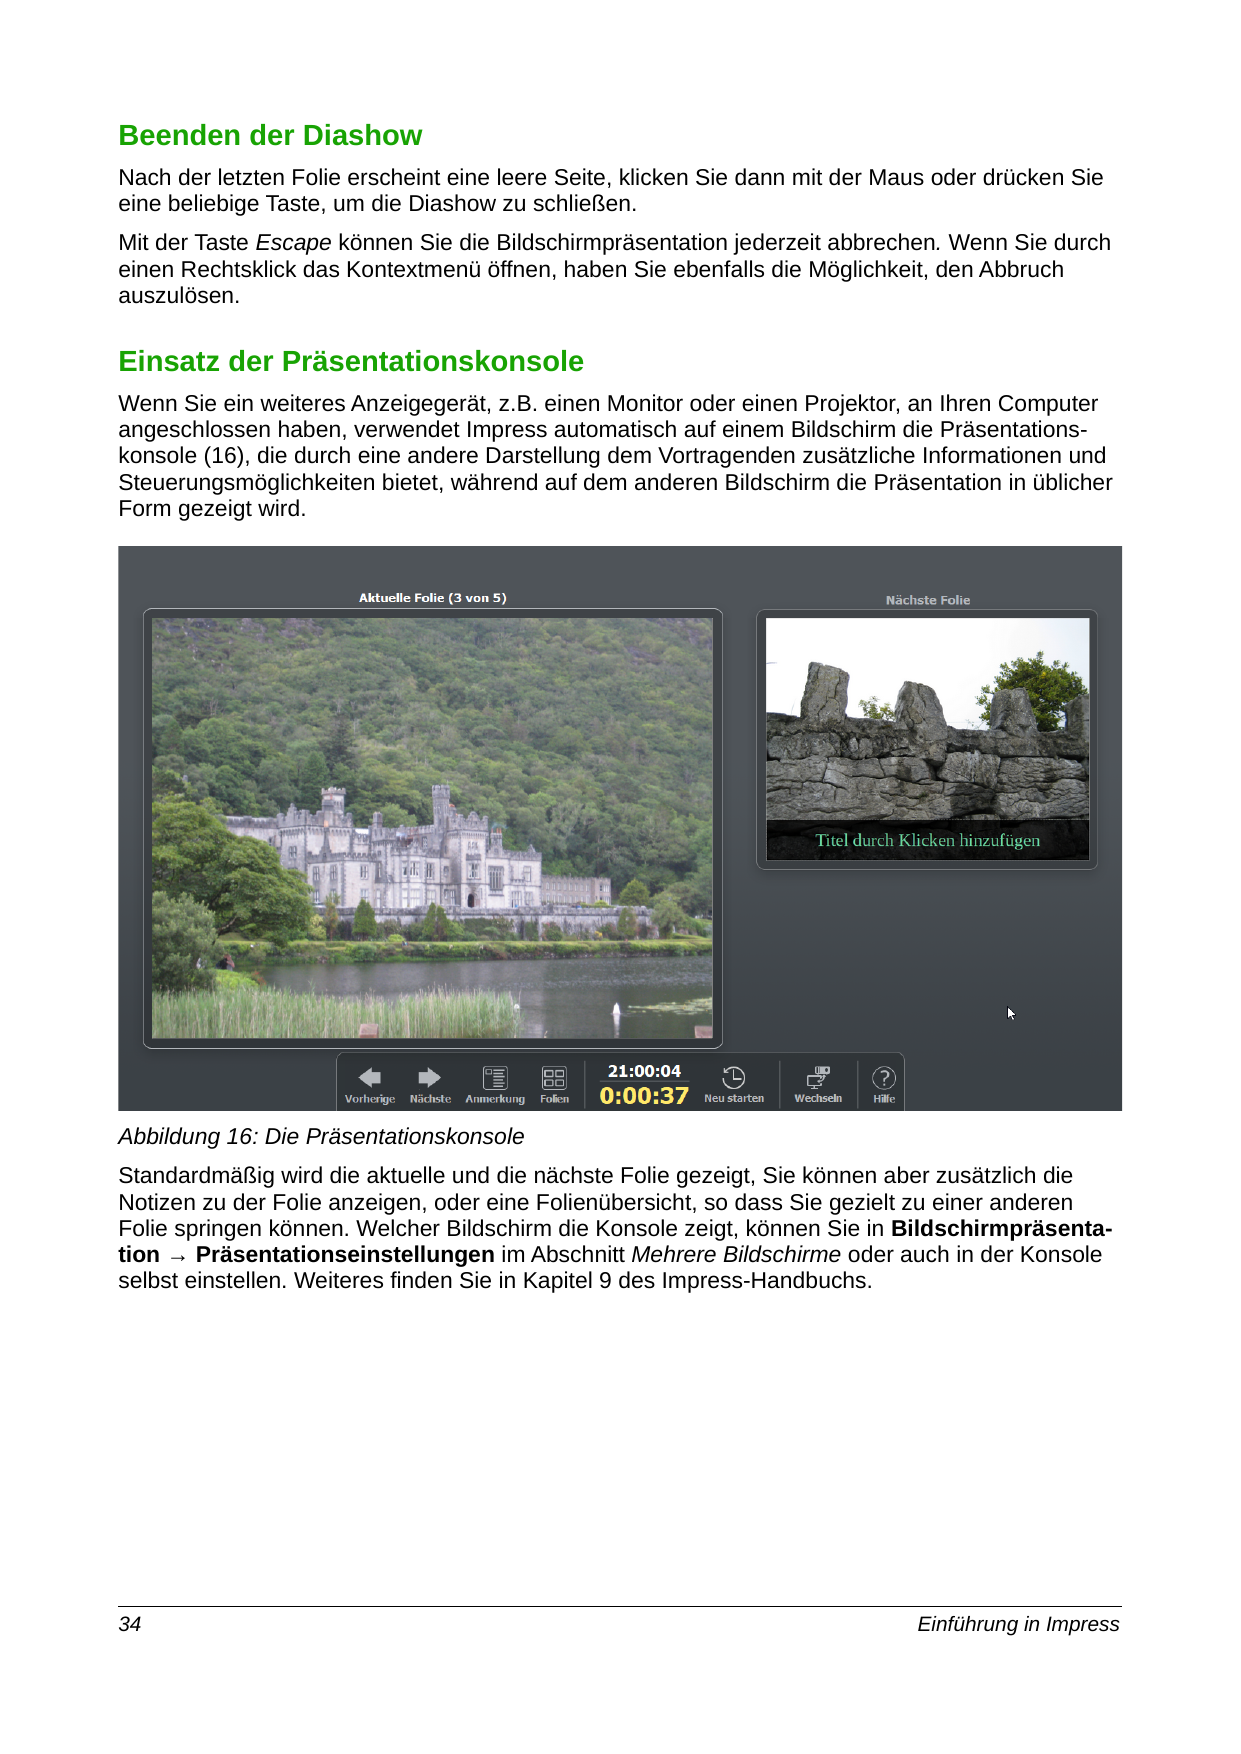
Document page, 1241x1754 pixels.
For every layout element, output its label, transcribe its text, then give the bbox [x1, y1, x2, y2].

text Standardmäßig wird die aktuelle und die nächste Folie gezeigt, Sie können aber zusätzlich die Notizen zu der Folie anzeigen, oder eine Folienübersicht, so dass Sie gezielt zu einer anderen Folie springen können. Welcher Bildschirm die Konsole zeigt, können Sie in Bildschirmpräsenta­tion → Präsentationseinstellungen im Abschnitt Mehrere Bildschirme oder auch in der Konsole selbst einstellen. Weiteres finden Sie in Kapitel 9 des Impress-Handbuchs. [118, 1162, 1122, 1294]
list Mit der Taste Escape können Sie die Bildschirmpräsentation jederzeit abbrechen. Wenn Sie durch einen Rechtsklick das Kontextmenü öffnen, haben Sie ebenfalls die Möglichkeit, den Abbruch auszulösen. [118, 229, 1122, 308]
subtitle Beenden der Diashow [118, 118, 1122, 152]
subtitle Einsatz der Präsentationskonsole [118, 344, 1122, 377]
text Wenn Sie ein weiteres Anzeigegerät, z.B. einen Monitor oder einen Projektor, an Ihren Computer angeschlossen haben, verwendet Impress automatisch auf einem Bildschirm die Präsentations­konsole (Abbildung 16), die durch eine andere Darstellung dem Vortragenden zusätzliche Informationen und Steuerungsmöglichkeiten bietet, während auf dem anderen Bildschirm die Präsentation in üblicher Form gezeigt wird. [118, 389, 1122, 521]
list Nach der letzten Folie erscheint eine leere Seite, klicken Sie dann mit der Maus oder drücken Sie eine beliebige Taste, um die Diashow zu schließen. [118, 164, 1122, 217]
text Abbildung 16: Die Präsentationskonsole [118, 1123, 1122, 1149]
picture [118, 546, 1123, 1111]
